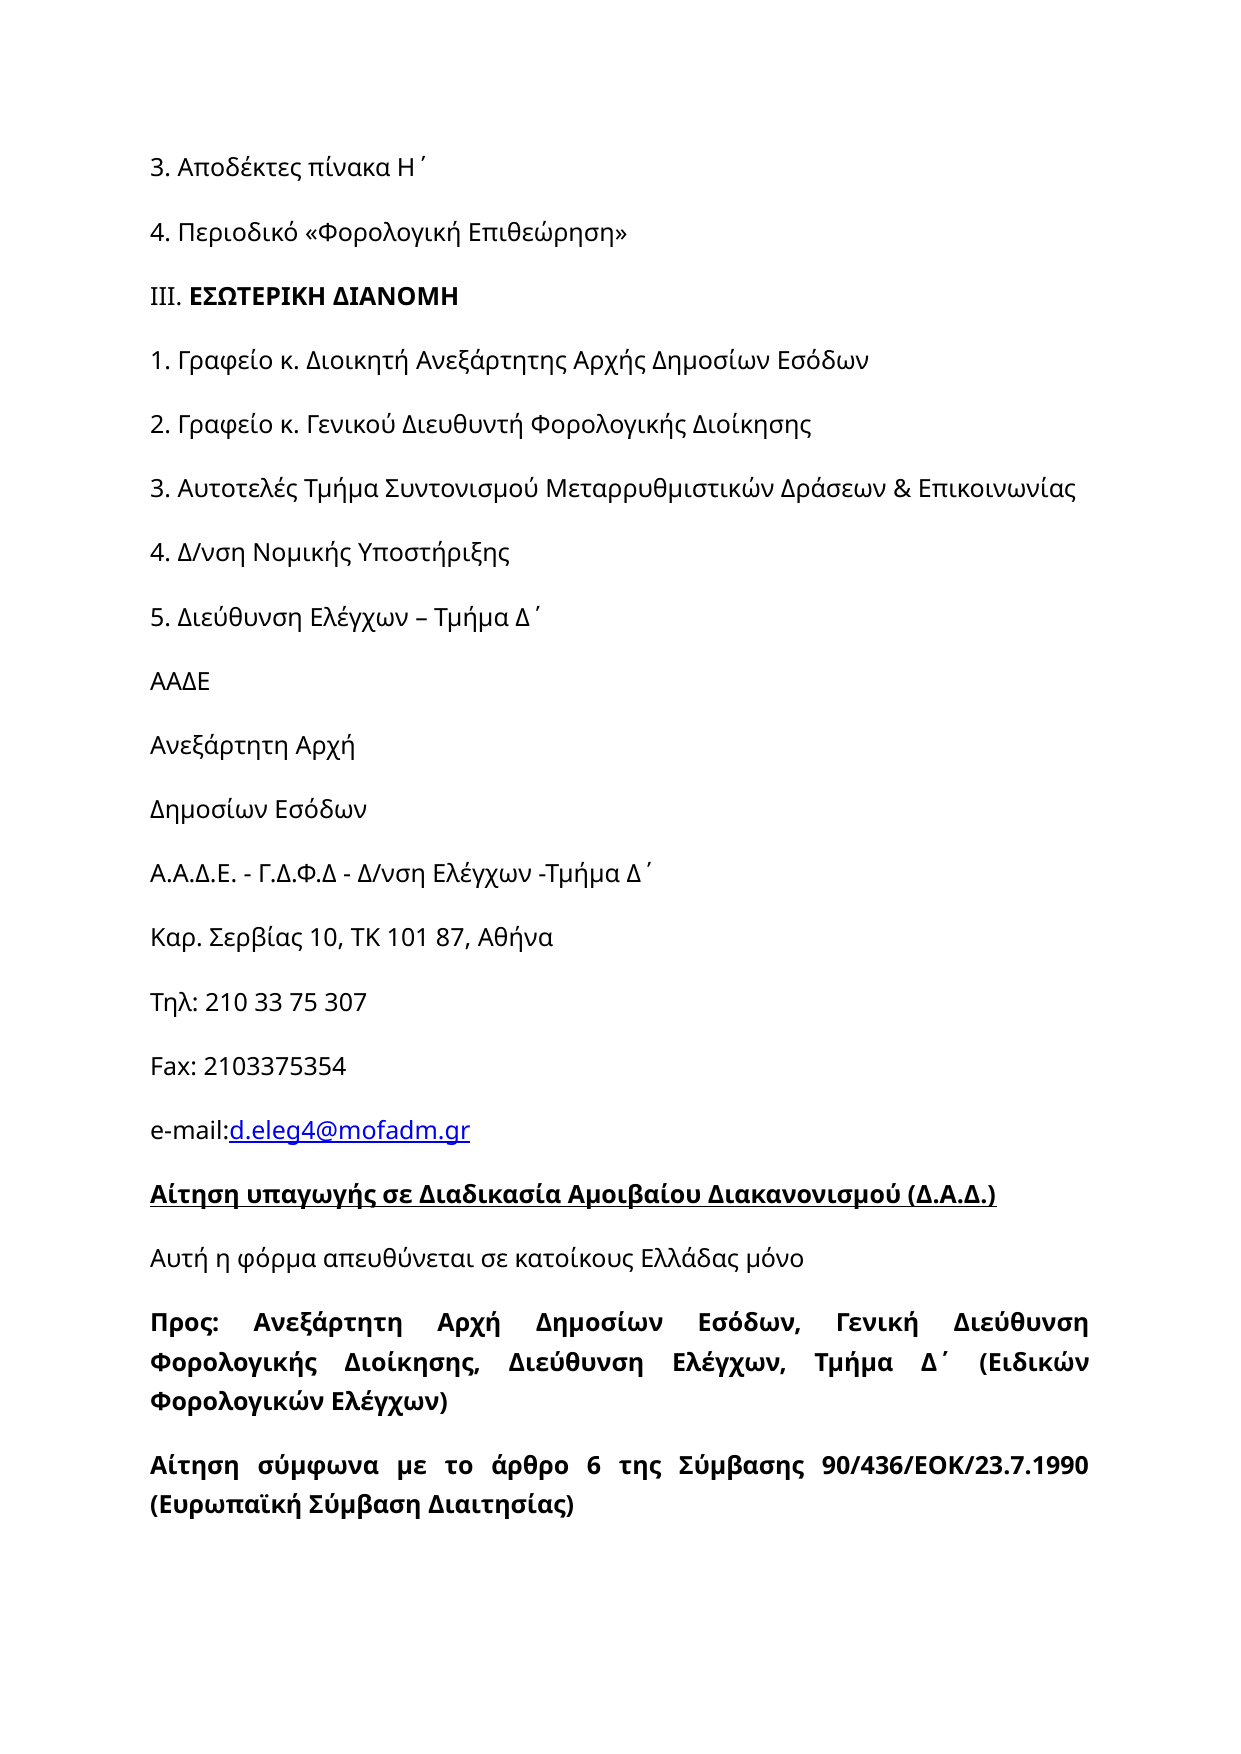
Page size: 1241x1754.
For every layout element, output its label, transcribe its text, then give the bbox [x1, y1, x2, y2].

text 4. Περιοδικό «Φορολογική Επιθεώρηση» [150, 214, 1090, 248]
text 3. Αποδέκτες πίνακα Η΄ [150, 150, 1090, 184]
text Τηλ: 210 33 75 307 [150, 984, 1090, 1018]
text Ανεξάρτητη Αρχή [150, 727, 1090, 762]
text 1. Γραφείο κ. Διοικητή Ανεξάρτητης Αρχής Δημοσίων Εσόδων [150, 342, 1090, 377]
text III. ΕΣΩΤΕΡΙΚΗ ΔΙΑΝΟΜΗ [150, 278, 1090, 312]
text e-mail:d.eleg4@mofadm.gr [150, 1112, 1090, 1147]
text Αίτηση σύμφωνα με το άρθρο 6 της Σύμβασης 90/436/ΕΟΚ/23.7.1990 (Ευρωπαϊκή Σύμβαση Διαιτησίας) [150, 1447, 1090, 1521]
text 3. Αυτοτελές Τμήμα Συντονισμού Μεταρρυθμιστικών Δράσεων & Επικοινωνίας [150, 471, 1090, 505]
text 4. Δ/νση Νομικής Υποστήριξης [150, 535, 1090, 569]
text ΑΑΔΕ [150, 663, 1090, 697]
text Δημοσίων Εσόδων [150, 792, 1090, 826]
text Α.Α.Δ.Ε. - Γ.Δ.Φ.Δ - Δ/νση Ελέγχων -Τμήμα Δ΄ [150, 856, 1090, 890]
text Καρ. Σερβίας 10, ΤΚ 101 87, Αθήνα [150, 920, 1090, 954]
text 5. Διεύθυνση Ελέγχων – Τμήμα Δ΄ [150, 599, 1090, 633]
text Αυτή η φόρμα απευθύνεται σε κατοίκους Ελλάδας μόνο [150, 1241, 1090, 1275]
text 2. Γραφείο κ. Γενικού Διευθυντή Φορολογικής Διοίκησης [150, 407, 1090, 441]
text Αίτηση υπαγωγής σε Διαδικασία Αμοιβαίου Διακανονισμού (Δ.Α.Δ.) [150, 1177, 1090, 1211]
text Προς: Ανεξάρτητη Αρχή Δημοσίων Εσόδων, Γενική Διεύθυνση Φορολογικής Διοίκησης, Διεύθυνση Ελέγχων, Τμήμα Δ΄ (Ειδικών Φορολογικών Ελέγχων) [150, 1305, 1090, 1417]
text Fax: 2103375354 [150, 1048, 1090, 1082]
